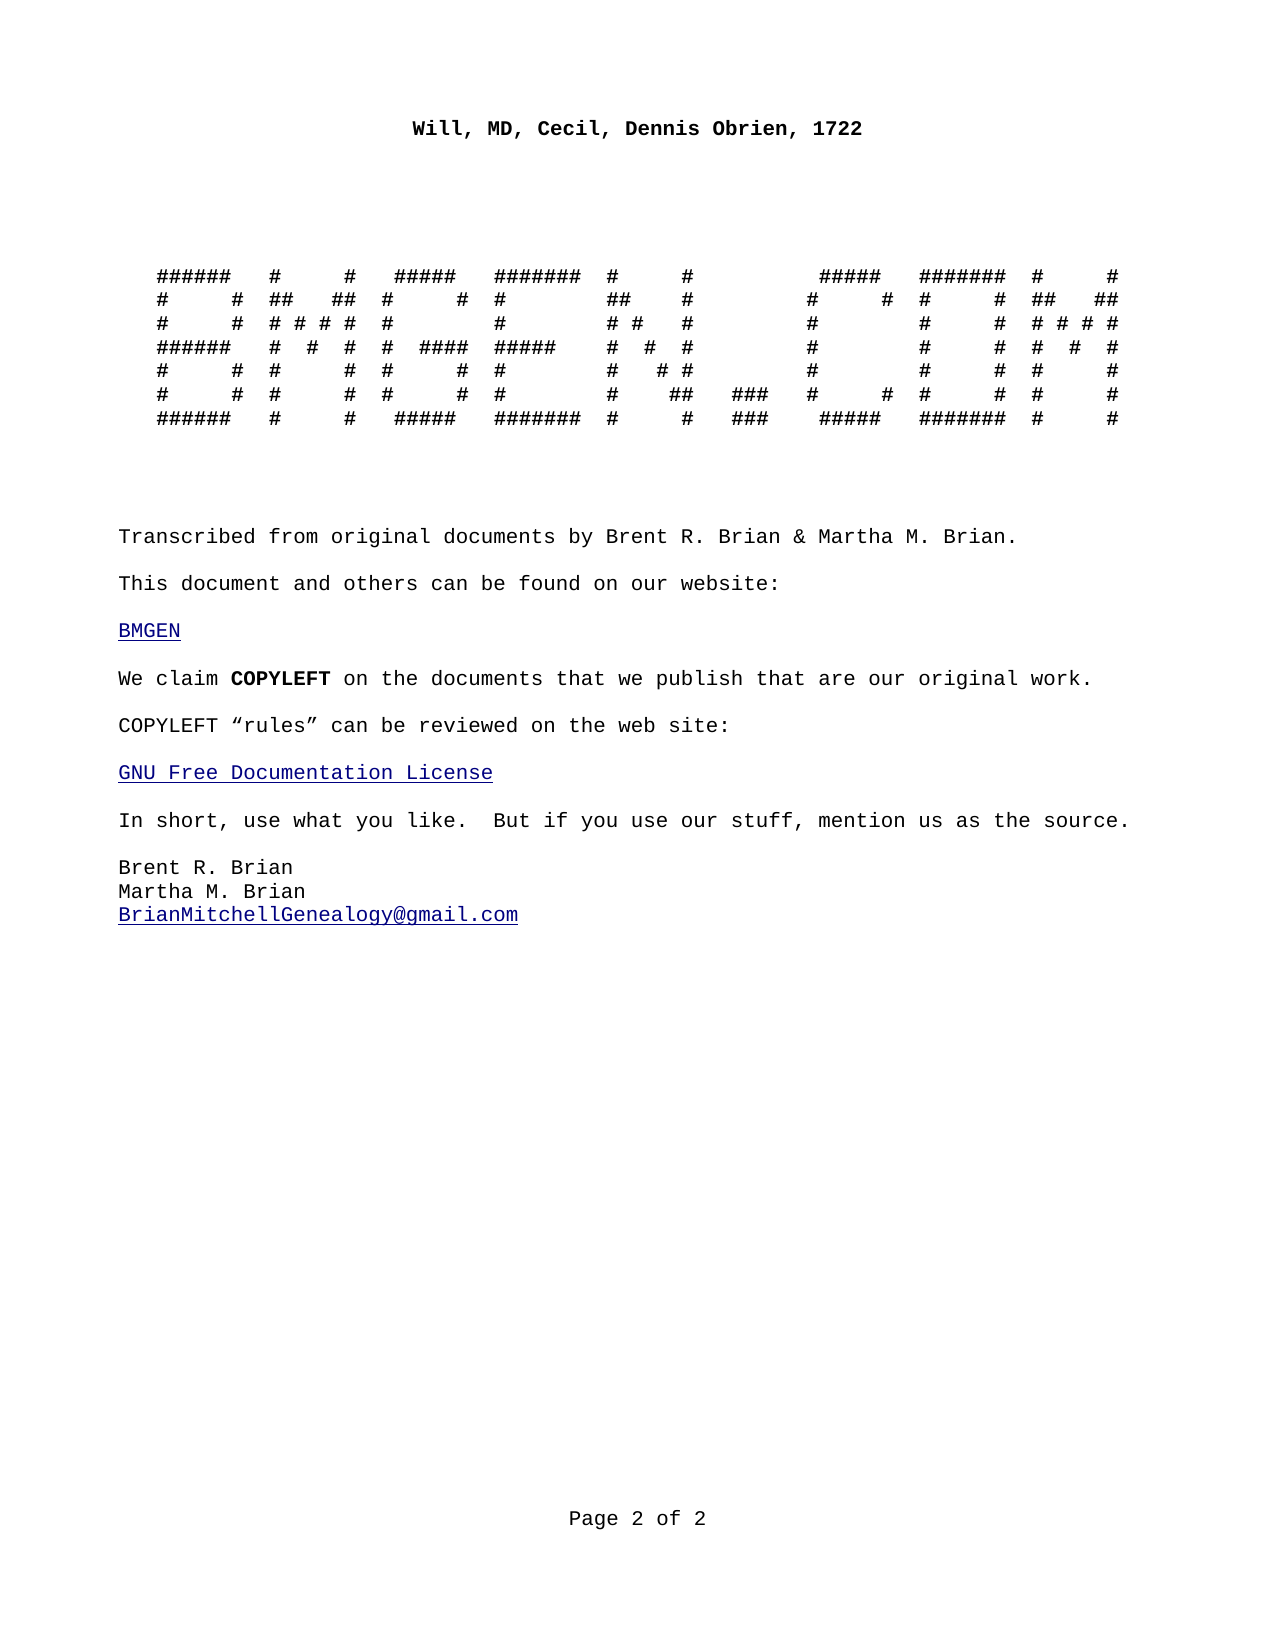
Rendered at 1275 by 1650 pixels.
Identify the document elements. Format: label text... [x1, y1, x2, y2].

text COPYLEFT “rules” can be reviewed on the web site: [118, 715, 1157, 739]
text GNU Free Documentation License [118, 762, 1157, 786]
text BMGEN [118, 621, 1157, 644]
text # # # # # # # # ## ### # # # # # # [118, 384, 1157, 408]
text ###### # # # # #### ##### # # # # # # # # # [118, 337, 1157, 360]
text In short, use what you like. But if you use our stuff, mention us as the source. [118, 810, 1157, 833]
text # # # # # # # # # # # # # # # [118, 360, 1157, 384]
text # # ## ## # # # ## # # # # # ## ## [118, 289, 1157, 313]
text # # # # # # # # # # # # # # # # # # [118, 313, 1157, 337]
text BrianMitchellGenealogy@gmail.com [118, 904, 1157, 928]
text Martha M. Brian [118, 881, 1157, 904]
text This document and others can be found on our website: [118, 573, 1157, 597]
text ###### # # ##### ####### # # ##### ####### # # [118, 266, 1157, 289]
text Transcribed from original documents by Brent R. Brian & Martha M. Brian. [118, 526, 1157, 549]
text ###### # # ##### ####### # # ### ##### ####### # # [118, 408, 1157, 431]
text We claim COPYLEFT on the documents that we publish that are our original work. [118, 668, 1157, 691]
text Brent R. Brian [118, 857, 1157, 881]
